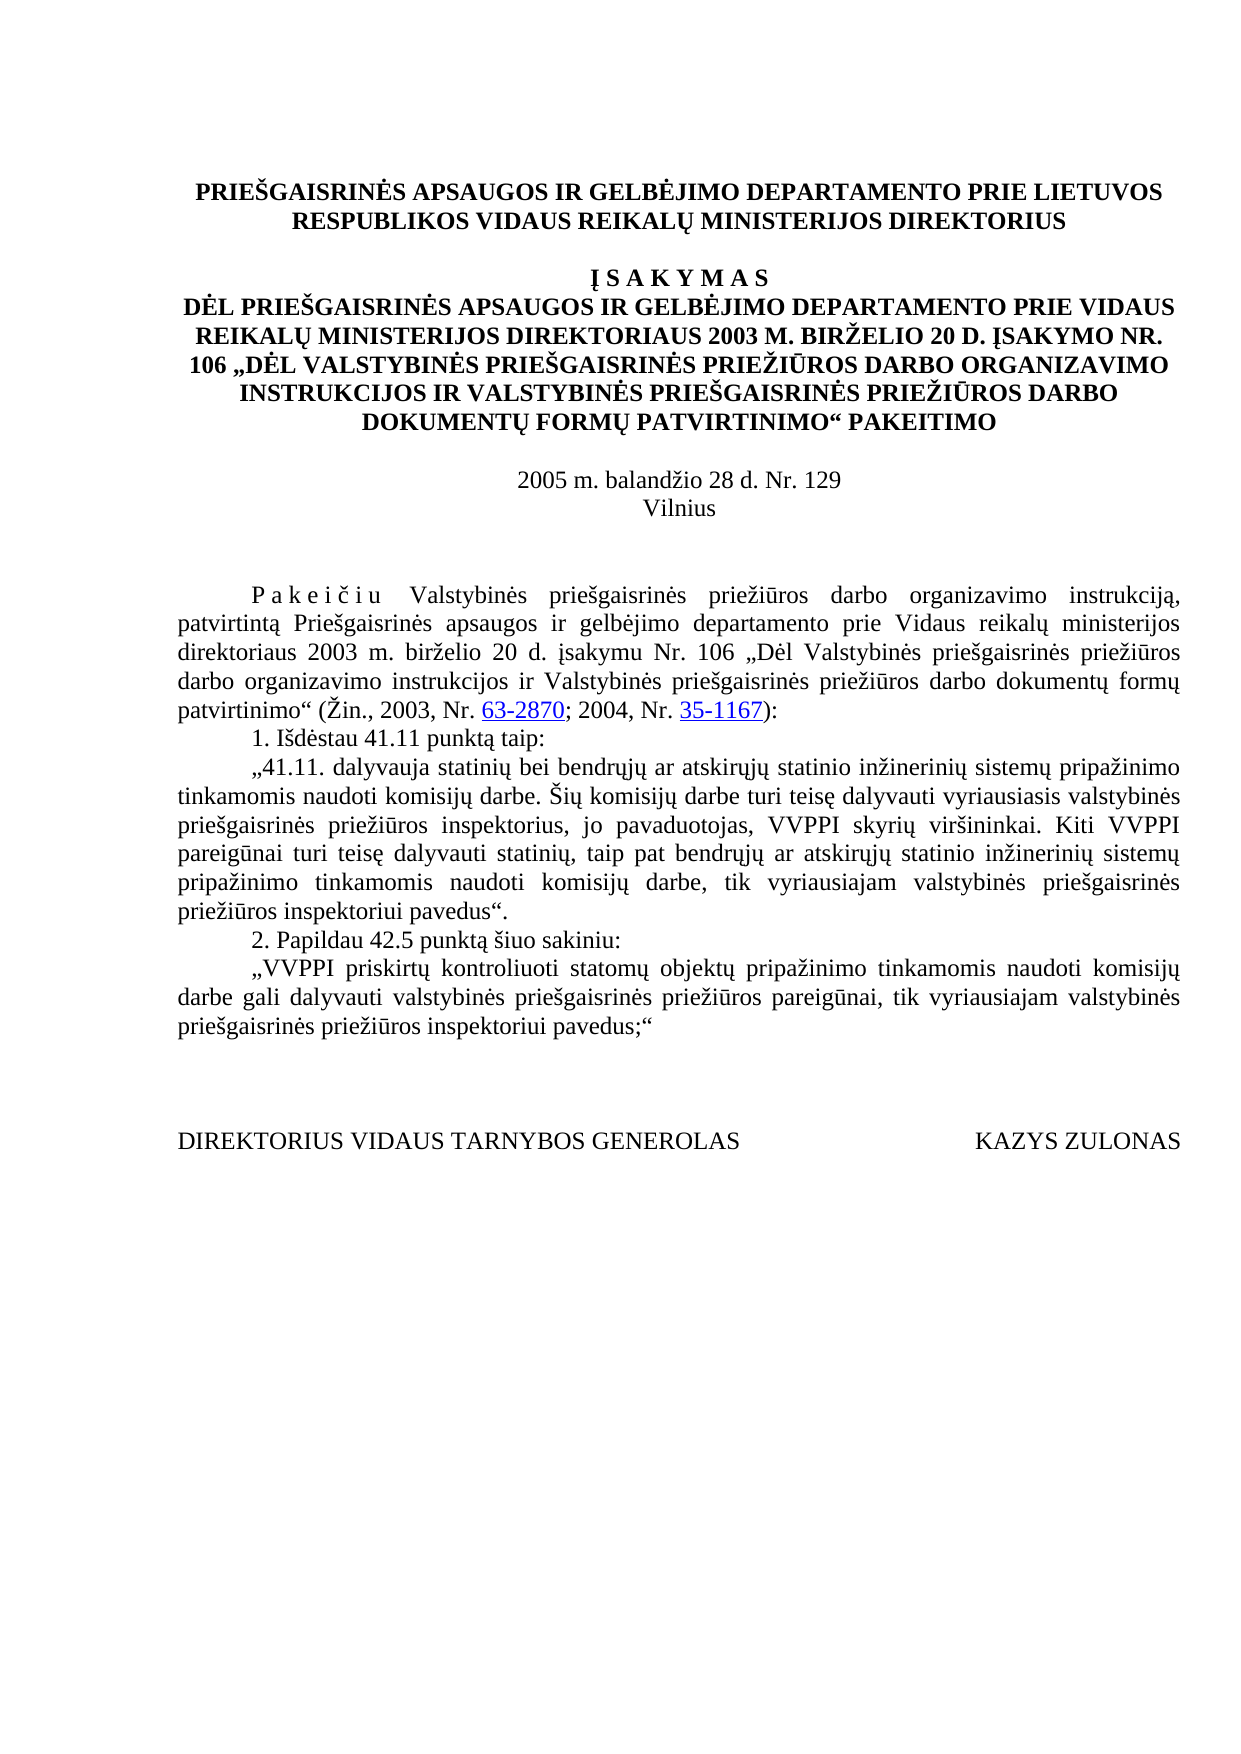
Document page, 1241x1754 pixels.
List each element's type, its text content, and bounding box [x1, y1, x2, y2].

text Į S A K Y M A S [177, 263, 1181, 292]
text „VVPPI priskirtų kontroliuoti statomų objektų pripažinimo tinkamomis naudoti komisijų darbe gali dalyvauti valstybinės priešgaisrinės priežiūros pareigūnai, tik vyriausiajam valstybinės priešgaisrinės priežiūros inspektoriui pavedus;“ [177, 953, 1181, 1040]
text DIREKTORIUS VIDAUS TARNYBOS GENEROLAS KAZYS ZULONAS [177, 1126, 1181, 1155]
text 1. Išdėstau 41.11 punktą taip: [177, 723, 1181, 752]
text 2. Papildau 42.5 punktą šiuo sakiniu: [177, 925, 1181, 953]
text 2005 m. balandžio 28 d. Nr. 129 [177, 465, 1181, 493]
text „41.11. dalyvauja statinių bei bendrųjų ar atskirųjų statinio inžinerinių sistemų pripažinimo tinkamomis naudoti komisijų darbe. Šių komisijų darbe turi teisę dalyvauti vyriausiasis valstybinės priešgaisrinės priežiūros inspektorius, jo pavaduotojas, VVPPI skyrių viršininkai. Kiti VVPPI pareigūnai turi teisę dalyvauti statinių, taip pat bendrųjų ar atskirųjų statinio inžinerinių sistemų pripažinimo tinkamomis naudoti komisijų darbe, tik vyriausiajam valstybinės priešgaisrinės priežiūros inspektoriui pavedus“. [177, 752, 1181, 925]
text Pakeičiu Valstybinės priešgaisrinės priežiūros darbo organizavimo instrukciją, patvirtintą Priešgaisrinės apsaugos ir gelbėjimo departamento prie Vidaus reikalų ministerijos direktoriaus 2003 m. birželio 20 d. įsakymu Nr. 106 „Dėl Valstybinės priešgaisrinės priežiūros darbo organizavimo instrukcijos ir Valstybinės priešgaisrinės priežiūros darbo dokumentų formų patvirtinimo“ (Žin., 2003, Nr. 63-2870; 2004, Nr. 35-1167): [177, 580, 1181, 723]
text DĖL PRIEŠGAISRINĖS APSAUGOS IR GELBĖJIMO DEPARTAMENTO PRIE VIDAUS REIKALŲ MINISTERIJOS DIREKTORIAUS 2003 M. BIRŽELIO 20 D. ĮSAKYMO NR. 106 „DĖL VALSTYBINĖS PRIEŠGAISRINĖS PRIEŽIŪROS DARBO ORGANIZAVIMO INSTRUKCIJOS IR VALSTYBINĖS PRIEŠGAISRINĖS PRIEŽIŪROS DARBO DOKUMENTŲ FORMŲ PATVIRTINIMO“ PAKEITIMO [177, 292, 1181, 436]
text Vilnius [177, 493, 1181, 522]
text PRIEŠGAISRINĖS APSAUGOS IR GELBĖJIMO DEPARTAMENTO PRIE LIETUVOS RESPUBLIKOS VIDAUS REIKALŲ MINISTERIJOS DIREKTORIUS [177, 177, 1181, 235]
